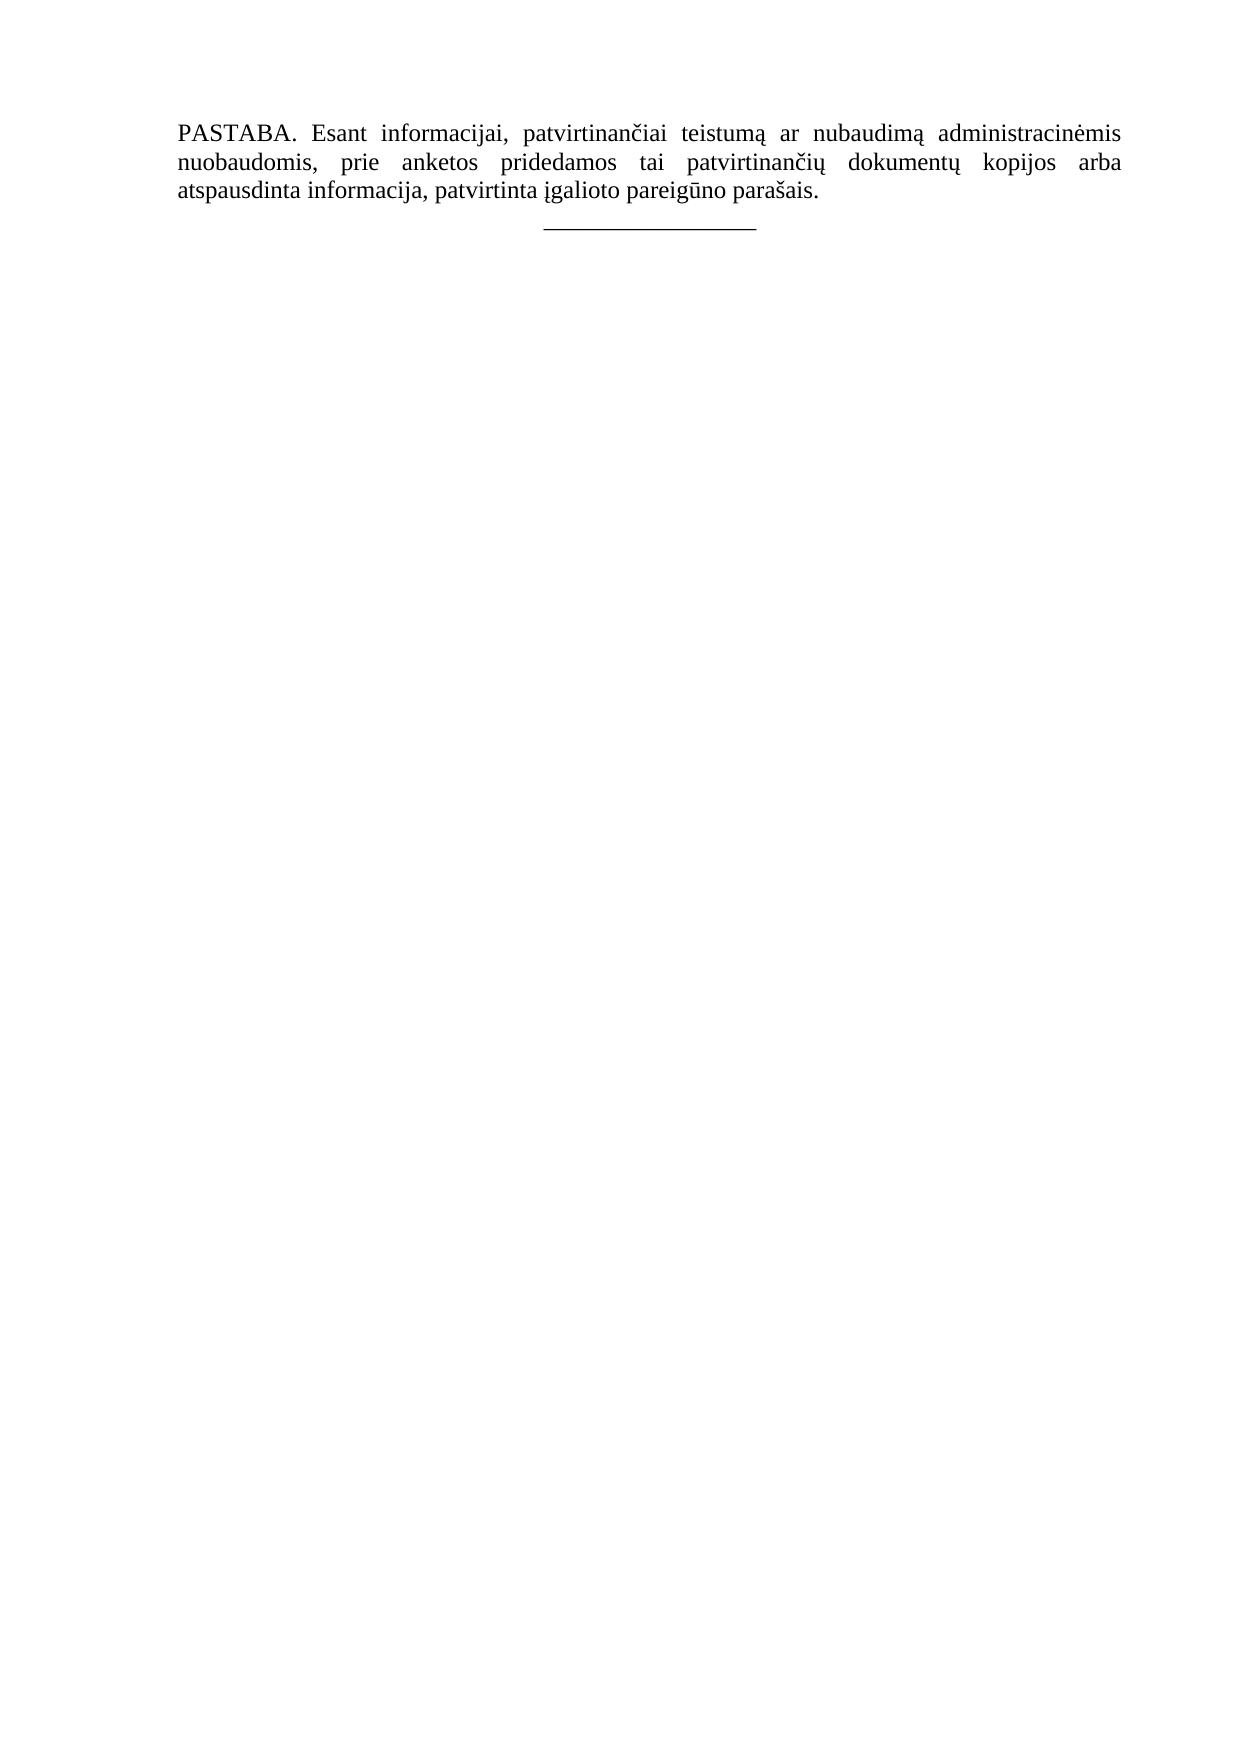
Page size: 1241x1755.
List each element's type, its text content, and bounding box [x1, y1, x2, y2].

text _________________ [177, 204, 1122, 233]
text PASTABA. Esant informacijai, patvirtinančiai teistumą ar nubaudimą administracinėmis nuobaudomis, prie anketos pridedamos tai patvirtinančių dokumentų kopijos arba atspausdinta informacija, patvirtinta įgalioto pareigūno parašais. [177, 118, 1122, 204]
